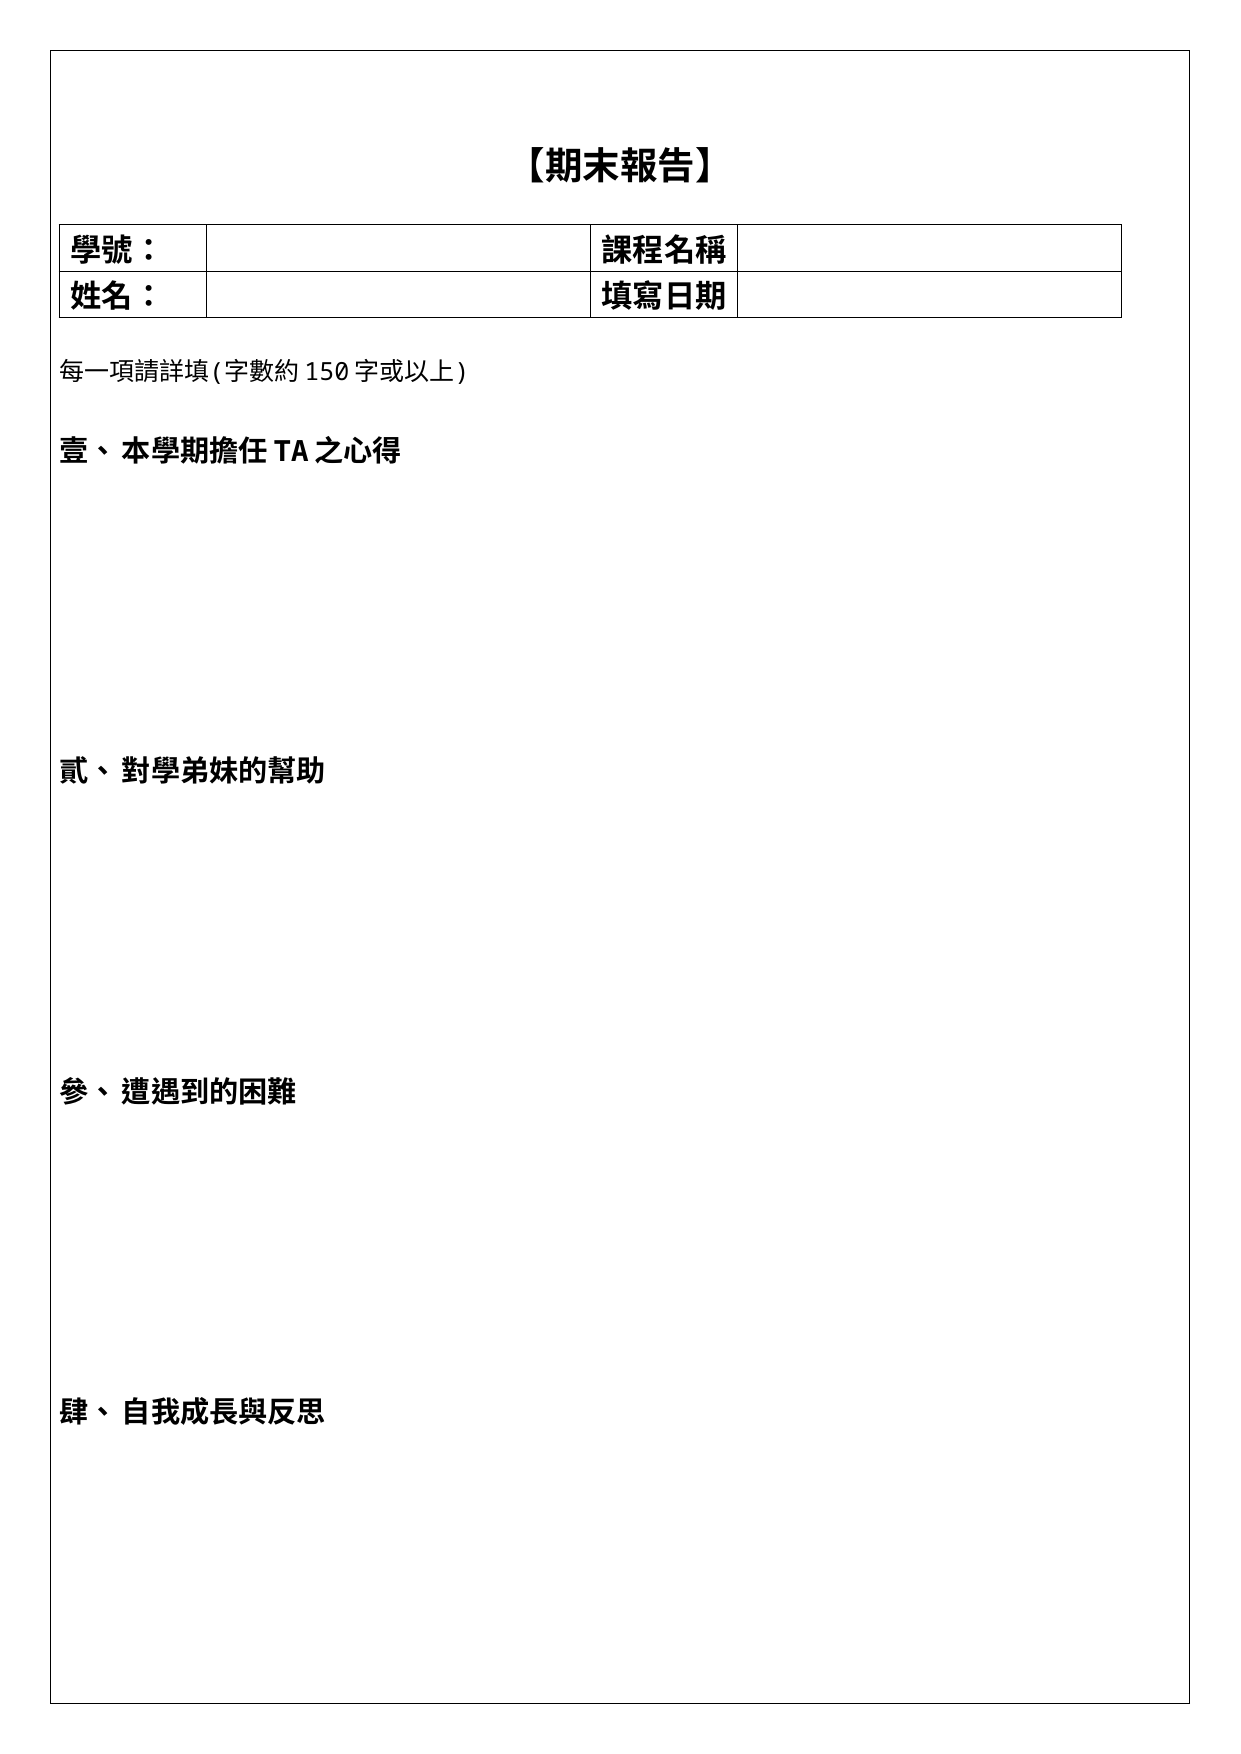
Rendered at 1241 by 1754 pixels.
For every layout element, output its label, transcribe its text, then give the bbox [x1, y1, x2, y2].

text 每一項請詳填(字數約150字或以上) [59, 352, 1181, 388]
table_header 學號： [60, 225, 206, 271]
table_cell 姓名： [60, 272, 206, 317]
table_header 課程名稱 [591, 225, 737, 271]
table_header [738, 225, 1121, 271]
list 本學期擔任TA之心得 [59, 428, 1181, 470]
list 自我成長與反思 [59, 1388, 1181, 1431]
list 遭遇到的困難 [59, 1068, 1181, 1110]
table_cell [738, 272, 1121, 317]
text 【期末報告】 [59, 136, 1181, 190]
table_cell [207, 272, 590, 317]
list 對學弟妹的幫助 [59, 748, 1181, 790]
table_cell 填寫日期 [591, 272, 737, 317]
table_header [207, 225, 590, 271]
